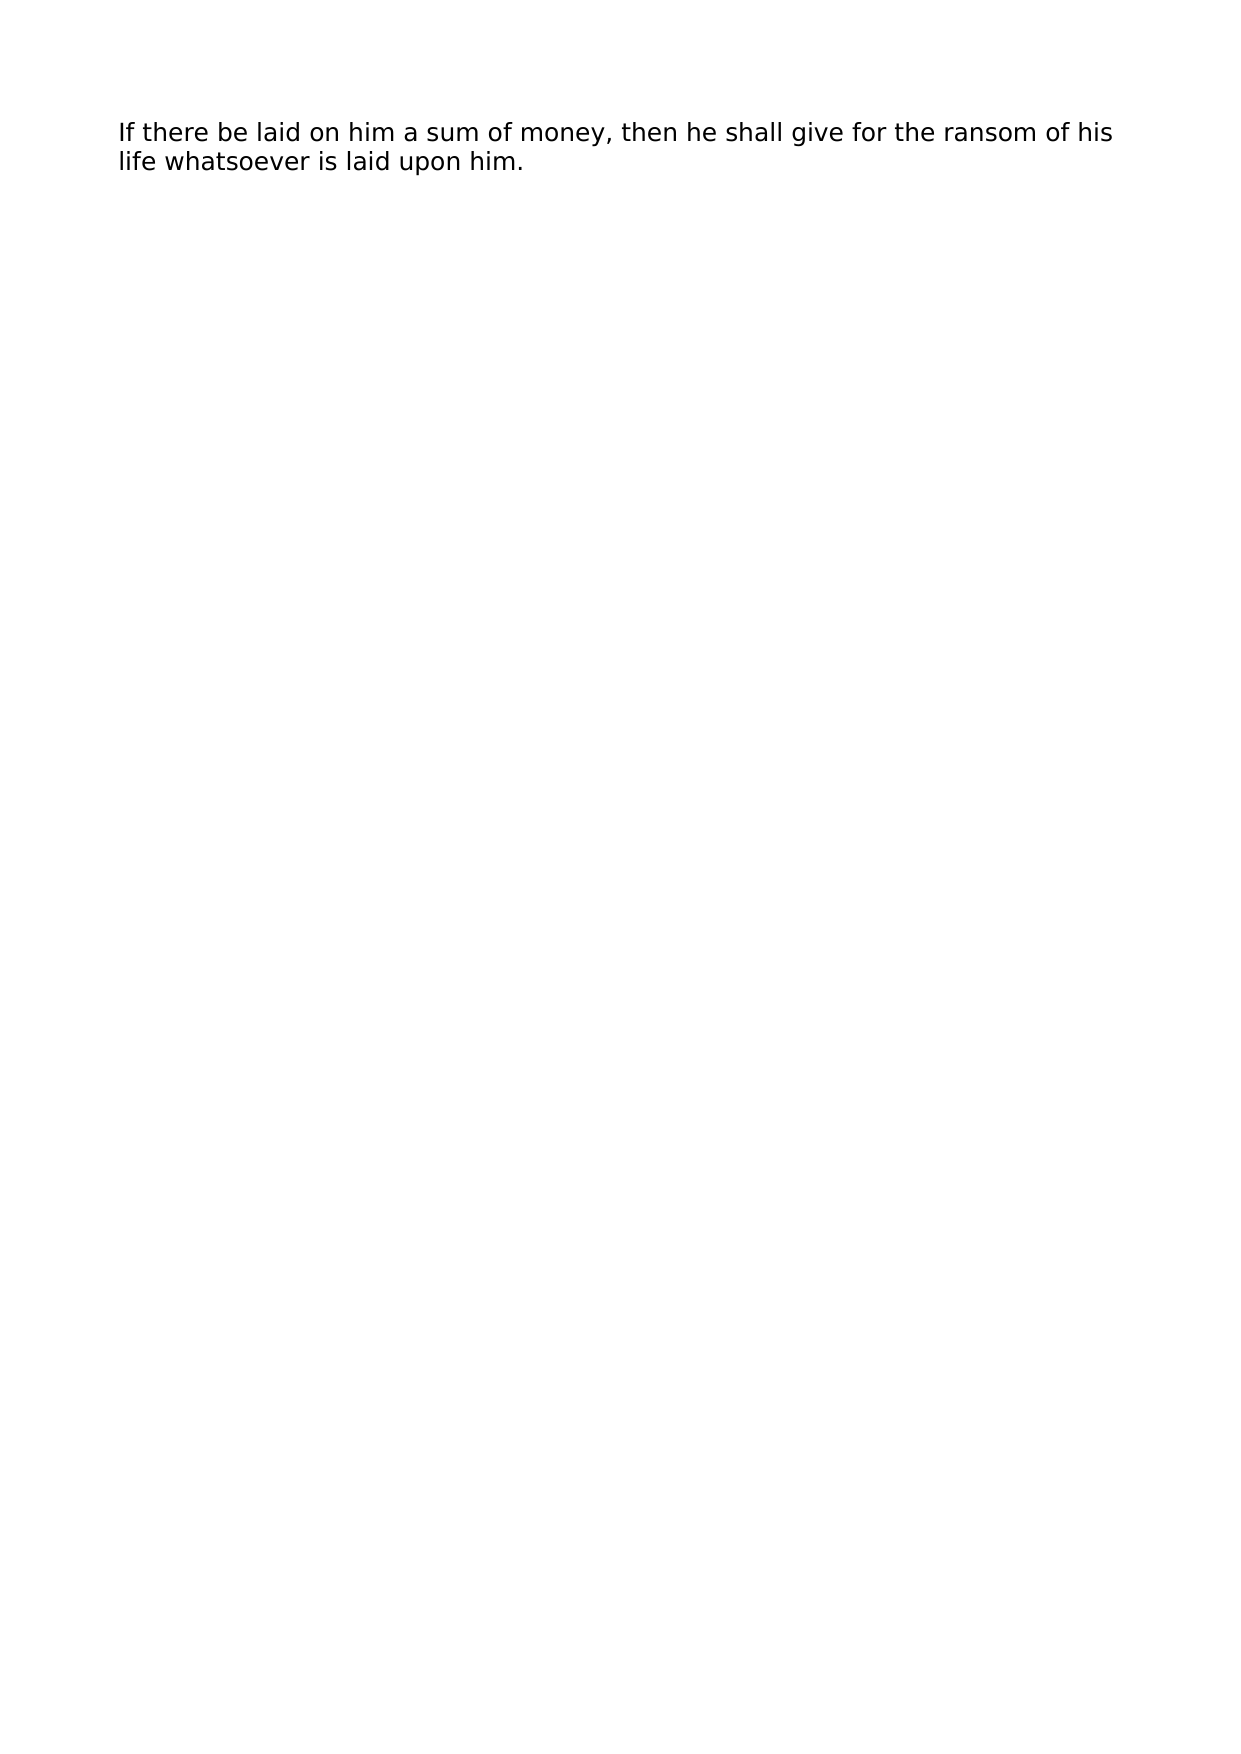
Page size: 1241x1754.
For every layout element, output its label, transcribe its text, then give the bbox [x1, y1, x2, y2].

text If there be laid on him a sum of money, then he shall give for the ransom of his life whatsoever is laid upon him. [118, 118, 1122, 176]
